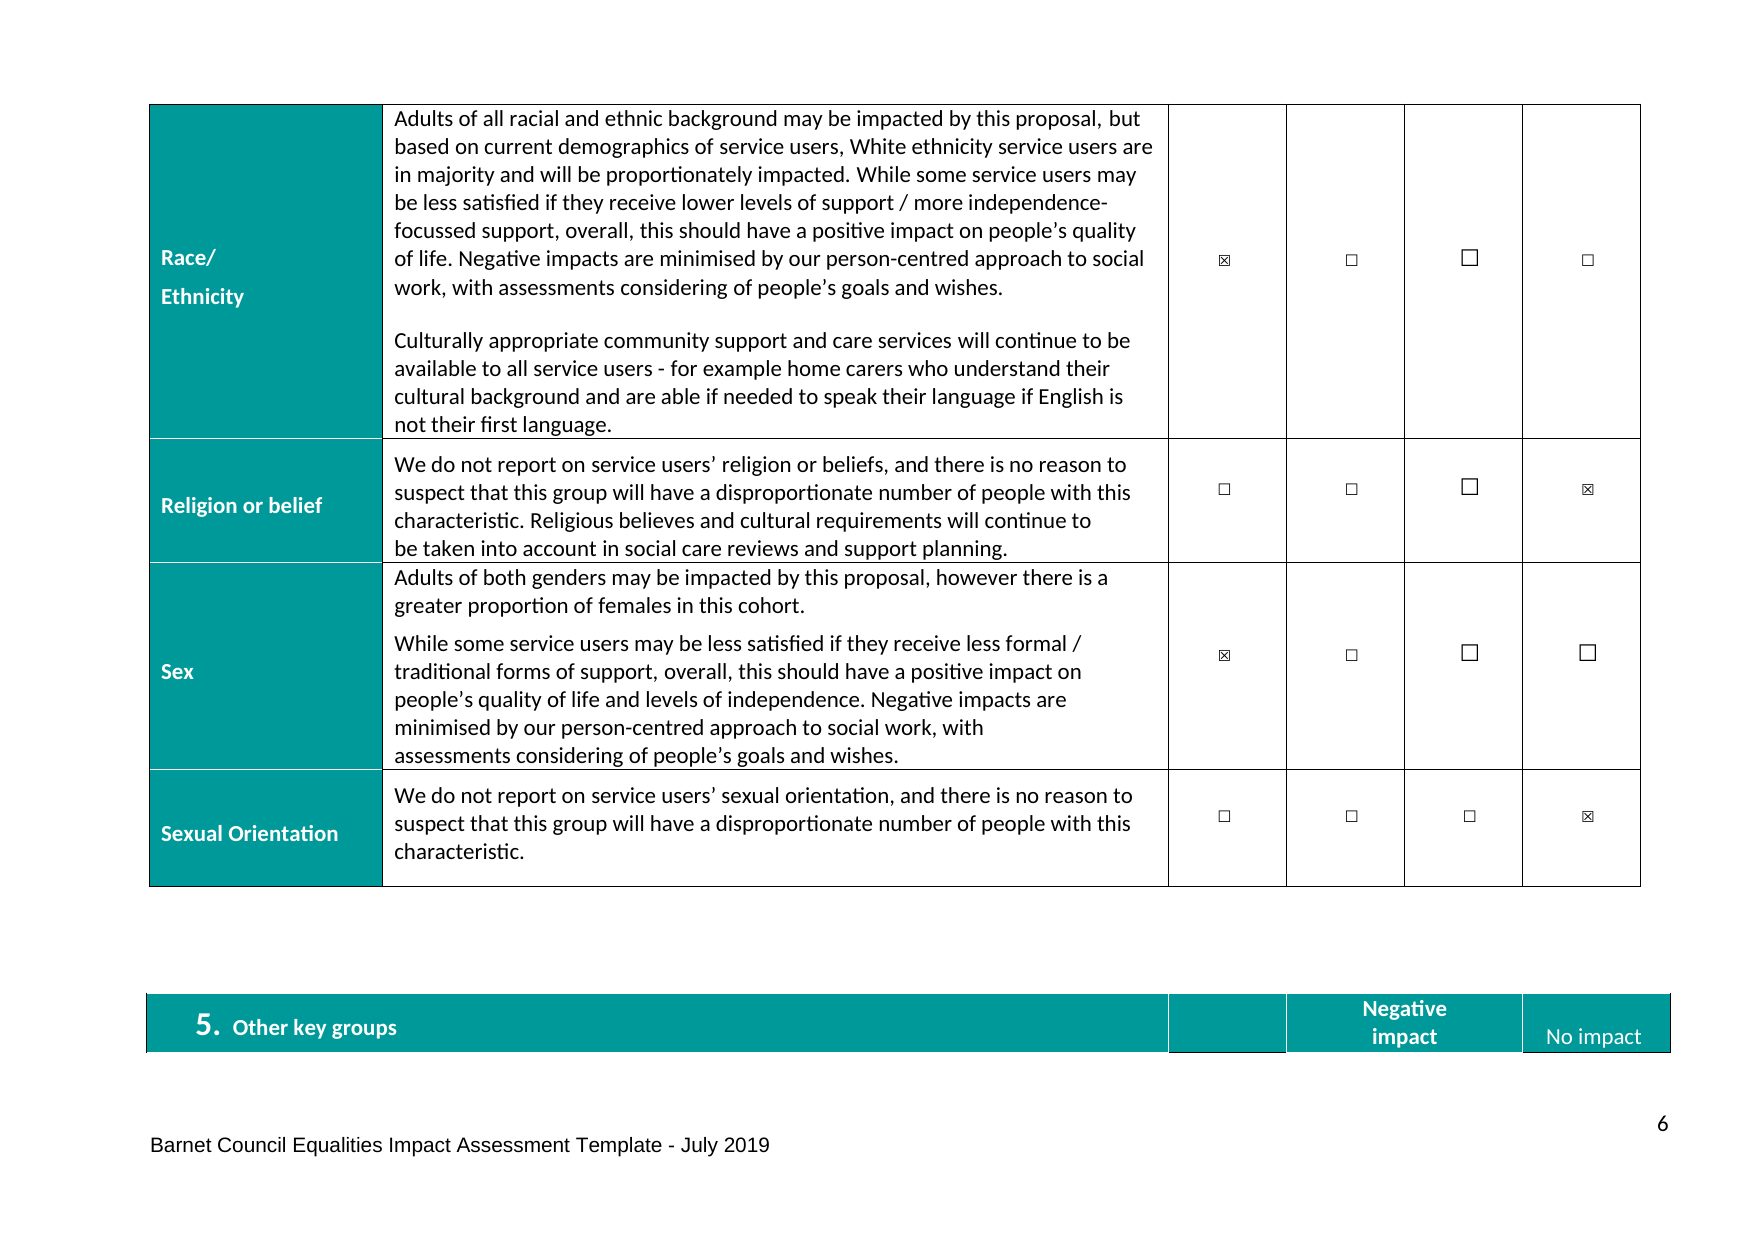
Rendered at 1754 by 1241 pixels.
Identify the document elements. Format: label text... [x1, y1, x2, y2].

table_cell We do not report on service users’ sexual orientation, and there is no reason to suspect that this group will have a disproportionate number of people with this characteristic. [383, 770, 1168, 886]
table_header [1169, 994, 1286, 1052]
table_cell ☐ [1169, 770, 1286, 886]
table_header No impact [1523, 994, 1670, 1052]
table_cell ☐ [1287, 105, 1404, 438]
table_header Negative impact [1287, 994, 1522, 1052]
table_cell ☐ [1287, 770, 1404, 886]
table_cell ☐ [1405, 563, 1522, 769]
table_cell ☐ [1523, 563, 1640, 769]
table_cell ☐ [1405, 105, 1522, 438]
table_cell Adults of all racial and ethnic background may be impacted by this proposal, but based on current demographics of service users, White ethnicity service users are in majority and will be proportionately impacted. While some service users may be less satisfied if they receive lower levels of support / more independence-focussed support, overall, this should have a positive impact on people’s quality of life. Negative impacts are minimised by our person-centred approach to social work, with assessments considering of people’s goals and wishes. Culturally appropriate community support and care services will continue to be available to all service users - for example home carers who understand their cultural background and are able if needed to speak their language if English is not their first language. [383, 105, 1168, 438]
table_cell Religion or belief [150, 439, 382, 562]
table_cell ☒ [1169, 105, 1286, 438]
table_cell Sex [150, 563, 382, 769]
table_cell ☐ [1287, 563, 1404, 769]
table_cell Adults of both genders may be impacted by this proposal, however there is a greater proportion of females in this cohort. While some service users may be less satisfied if they receive less formal / traditional forms of support, overall, this should have a positive impact on people’s quality of life and levels of independence. Negative impacts are minimised by our person-centred approach to social work, with assessments considering of people’s goals and wishes. [383, 563, 1168, 769]
table_cell We do not report on service users’ religion or beliefs, and there is no reason to suspect that this group will have a disproportionate number of people with this characteristic. Religious believes and cultural requirements will continue to be taken into account in social care reviews and support planning. [383, 439, 1168, 562]
table_cell ☐ [1523, 105, 1640, 438]
table_cell ☒ [1169, 563, 1286, 769]
table_cell ☒ [1523, 439, 1640, 562]
table_header Other key groups [147, 994, 1168, 1052]
table_cell ☐ [1169, 439, 1286, 562]
table_cell ☐ [1405, 439, 1522, 562]
table_cell Sexual Orientation [150, 770, 382, 886]
table_cell Race/ Ethnicity [150, 105, 382, 438]
table_cell ☐ [1287, 439, 1404, 562]
table_cell ☒ [1523, 770, 1640, 886]
table_cell ☐ [1405, 770, 1522, 886]
